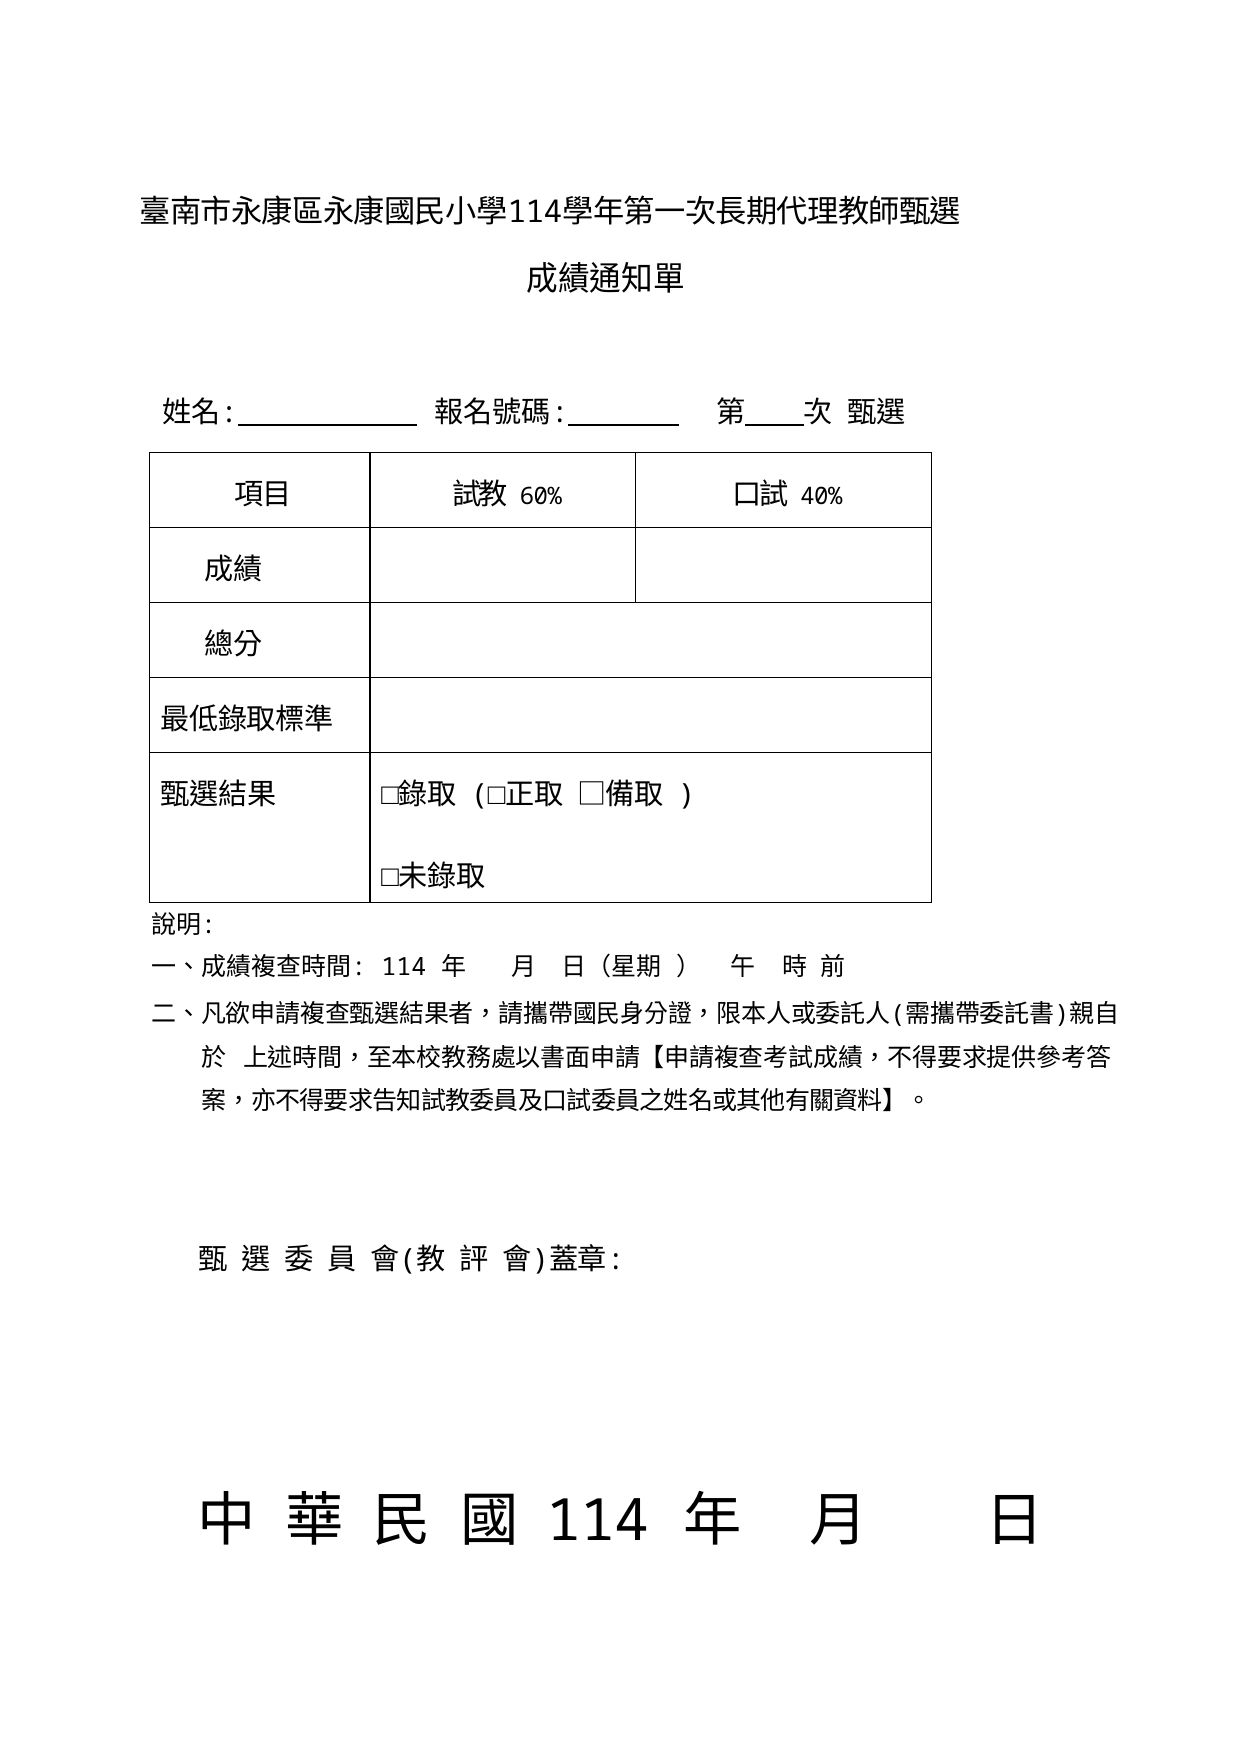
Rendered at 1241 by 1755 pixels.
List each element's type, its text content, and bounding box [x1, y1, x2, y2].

table_cell 最低錄取標準 [150, 678, 369, 752]
table_header 試教 60% [371, 453, 635, 527]
table_cell [371, 678, 931, 752]
text 姓名: 報名號碼: 第 次 甄選 [162, 388, 1188, 431]
table_cell 甄選結果 [150, 753, 369, 902]
text 說明: [151, 904, 1188, 941]
table_cell [371, 528, 635, 602]
table_cell 總分 [150, 603, 369, 677]
table_cell □錄取 (□正取 □備取 ) □未錄取 [371, 753, 931, 902]
text 中 華 民 國 114 年 月 日 [197, 1473, 1188, 1558]
table_header 口試 40% [636, 453, 931, 527]
text 成績通知單 [74, 252, 1137, 300]
table_cell [371, 603, 931, 677]
text 一、成績複查時間: 114 年 月 日（星期 ） 午 時 前 [151, 946, 1188, 982]
text 二、凡欲申請複查甄選結果者，請攜帶國民身分證，限本人或委託人(需攜帶委託書)親自於 上述時間，至本校教務處以書面申請【申請複查考試成績，不得要求提供參考答案，亦不得要求告知試教委員及口試委員之姓名或其他有關資料】。 [151, 993, 1127, 1117]
text 甄 選 委 員 會(教 評 會)蓋章: [198, 1236, 1188, 1278]
table_header 項目 [150, 453, 369, 527]
text 臺南市永康區永康國民小學114學年第一次長期代理教師甄選 [74, 187, 1027, 232]
table_cell 成績 [150, 528, 369, 602]
table_cell [636, 528, 931, 602]
